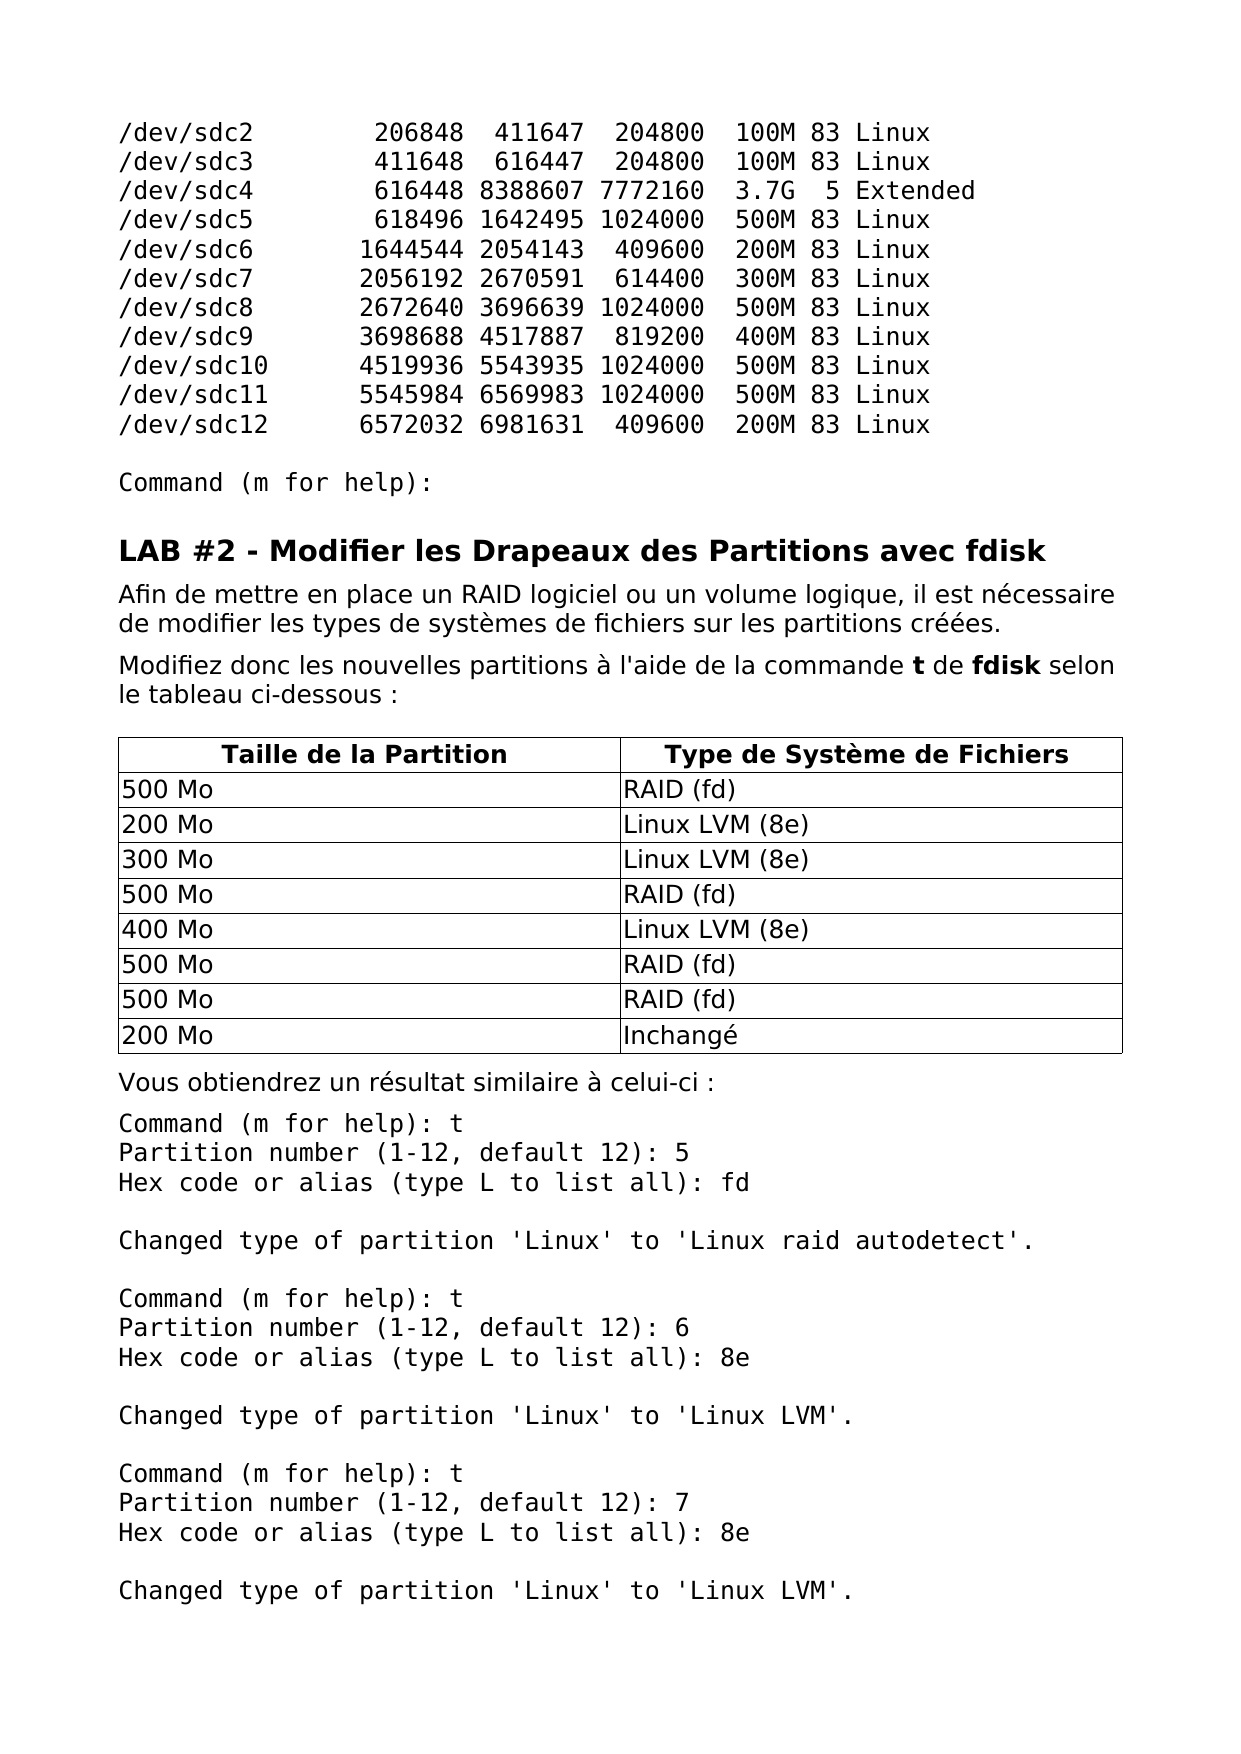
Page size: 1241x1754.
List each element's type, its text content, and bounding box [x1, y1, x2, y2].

text Vous obtiendrez un résultat similaire à celui-ci : [118, 1068, 1122, 1097]
table_cell 500 Mo [119, 773, 620, 807]
table_header Taille de la Partition [119, 738, 620, 772]
table_header Type de Système de Fichiers [621, 738, 1122, 772]
table_cell Linux LVM (8e) [621, 808, 1122, 842]
table_cell Linux LVM (8e) [621, 914, 1122, 948]
table_cell RAID (fd) [621, 879, 1122, 912]
table_cell 200 Mo [119, 1019, 620, 1053]
table_cell 200 Mo [119, 808, 620, 842]
text /dev/sdc2 206848 411647 204800 100M 83 Linux /dev/sdc3 411648 616447 204800 100M 83 Linux /dev/sdc4 616448 8388607 7772160 3.7G 5 Extended /dev/sdc5 618496 1642495 1024000 500M 83 Linux /dev/sdc6 1644544 2054143 409600 200M 83 Linux /dev/sdc7 2056192 2670591 614400 300M 83 Linux /dev/sdc8 2672640 3696639 1024000 500M 83 Linux /dev/sdc9 3698688 4517887 819200 400M 83 Linux /dev/sdc10 4519936 5543935 1024000 500M 83 Linux /dev/sdc11 5545984 6569983 1024000 500M 83 Linux /dev/sdc12 6572032 6981631 409600 200M 83 Linux Command (m for help): [118, 118, 1122, 497]
table_cell Inchangé [621, 1019, 1122, 1053]
table_cell Linux LVM (8e) [621, 843, 1122, 877]
text Command (m for help): t Partition number (1-12, default 12): 5 Hex code or alias (type L to list all): fd Changed type of partition 'Linux' to 'Linux raid autodetect'. Command (m for help): t Partition number (1-12, default 12): 6 Hex code or alias (type L to list all): 8e Changed type of partition 'Linux' to 'Linux LVM'. Command (m for help): t Partition number (1-12, default 12): 7 Hex code or alias (type L to list all): 8e Changed type of partition 'Linux' to 'Linux LVM'. [118, 1109, 1122, 1634]
table_cell 300 Mo [119, 843, 620, 877]
text Modifiez donc les nouvelles partitions à l'aide de la commande t de fdisk selon le tableau ci-dessous : [118, 651, 1122, 710]
table_cell 500 Mo [119, 984, 620, 1018]
table_cell 500 Mo [119, 949, 620, 983]
table_cell RAID (fd) [621, 984, 1122, 1018]
table_cell RAID (fd) [621, 773, 1122, 807]
table_cell 500 Mo [119, 879, 620, 912]
subtitle LAB #2 - Modifier les Drapeaux des Partitions avec fdisk [118, 534, 1122, 568]
table_cell RAID (fd) [621, 949, 1122, 983]
text Afin de mettre en place un RAID logiciel ou un volume logique, il est nécessaire de modifier les types de systèmes de fichiers sur les partitions créées. [118, 581, 1122, 639]
table_cell 400 Mo [119, 914, 620, 948]
